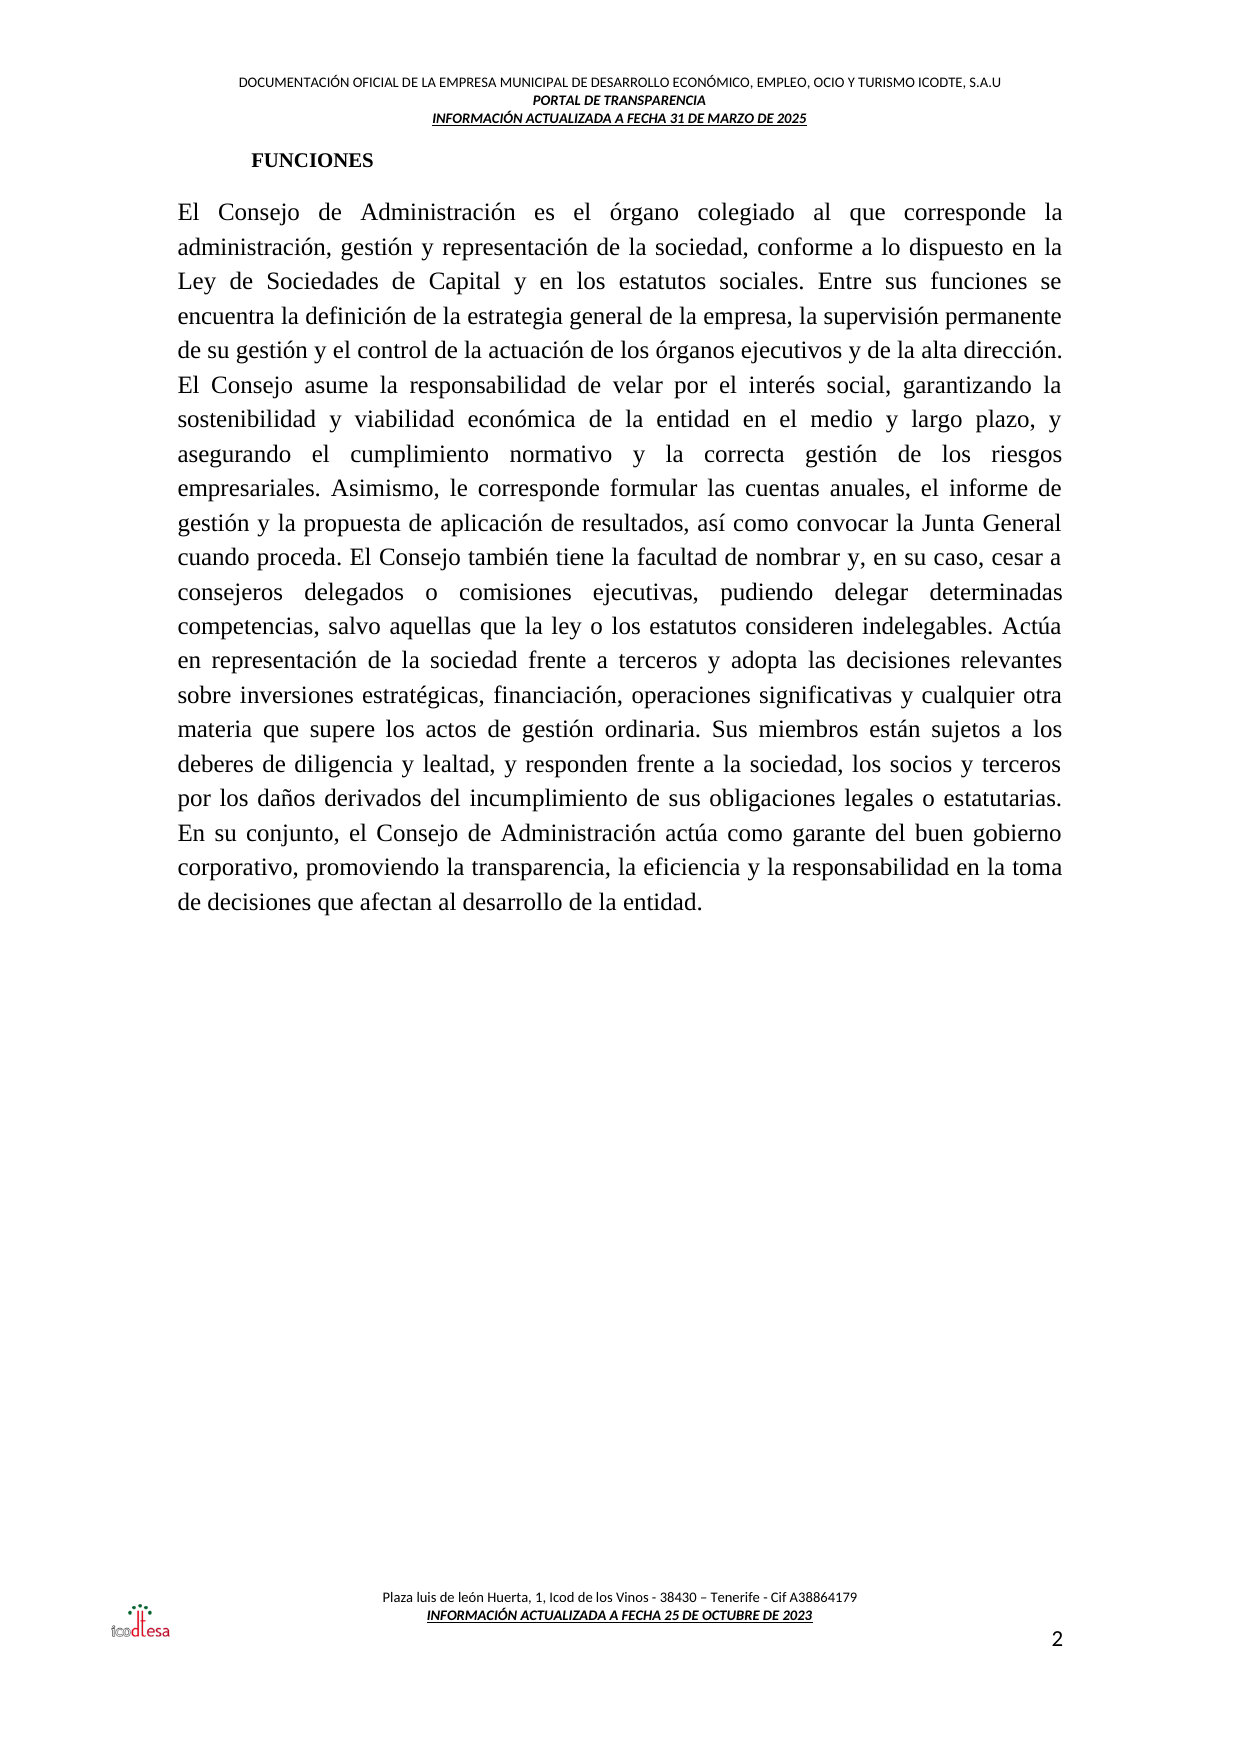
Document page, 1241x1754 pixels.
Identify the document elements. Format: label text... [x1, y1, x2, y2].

text El Consejo de Administración es el órgano colegiado al que corresponde la administración, gestión y representación de la sociedad, conforme a lo dispuesto en la Ley de Sociedades de Capital y en los estatutos sociales. Entre sus funciones se encuentra la definición de la estrategia general de la empresa, la supervisión permanente de su gestión y el control de la actuación de los órganos ejecutivos y de la alta dirección. El Consejo asume la responsabilidad de velar por el interés social, garantizando la sostenibilidad y viabilidad económica de la entidad en el medio y largo plazo, y asegurando el cumplimiento normativo y la correcta gestión de los riesgos empresariales. Asimismo, le corresponde formular las cuentas anuales, el informe de gestión y la propuesta de aplicación de resultados, así como convocar la Junta General cuando proceda. El Consejo también tiene la facultad de nombrar y, en su caso, cesar a consejeros delegados o comisiones ejecutivas, pudiendo delegar determinadas competencias, salvo aquellas que la ley o los estatutos consideren indelegables. Actúa en representación de la sociedad frente a terceros y adopta las decisiones relevantes sobre inversiones estratégicas, financiación, operaciones significativas y cualquier otra materia que supere los actos de gestión ordinaria. Sus miembros están sujetos a los deberes de diligencia y lealtad, y responden frente a la sociedad, los socios y terceros por los daños derivados del incumplimiento de sus obligaciones legales o estatutarias. En su conjunto, el Consejo de Administración actúa como garante del buen gobierno corporativo, promoviendo la transparencia, la eficiencia y la responsabilidad en la toma de decisiones que afectan al desarrollo de la entidad. [177, 197, 1063, 916]
text FUNCIONES [177, 148, 1063, 172]
